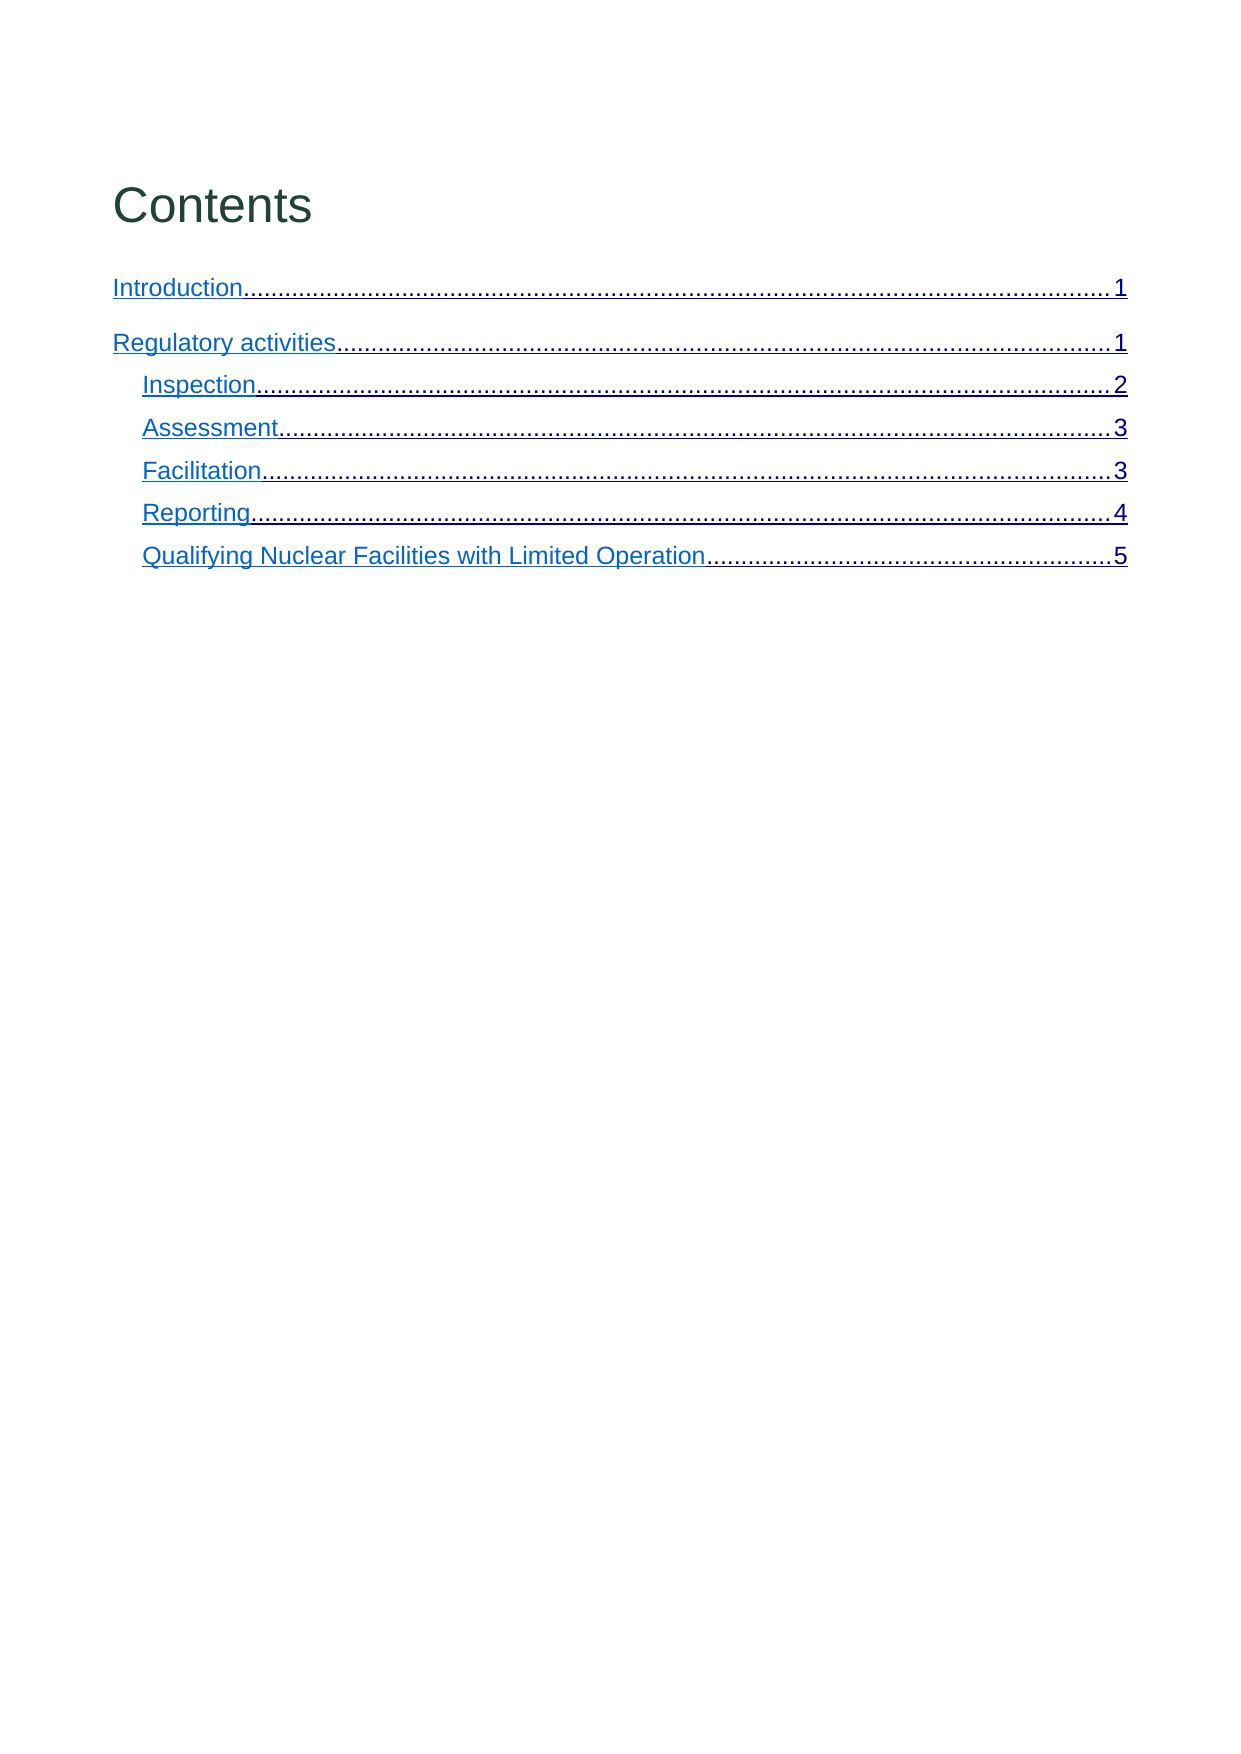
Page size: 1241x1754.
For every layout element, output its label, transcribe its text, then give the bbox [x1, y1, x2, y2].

text Reporting 4 [142, 498, 1128, 523]
text Assessment 3 [142, 413, 1128, 438]
text Regulatory activities 1 [112, 328, 1128, 353]
text Introduction 1 [112, 273, 1128, 298]
subtitle Contents [112, 175, 1128, 232]
text Inspection 2 [142, 371, 1128, 395]
text Qualifying Nuclear Facilities with Limited Operation 5 [142, 541, 1128, 566]
text Facilitation 3 [142, 456, 1128, 481]
